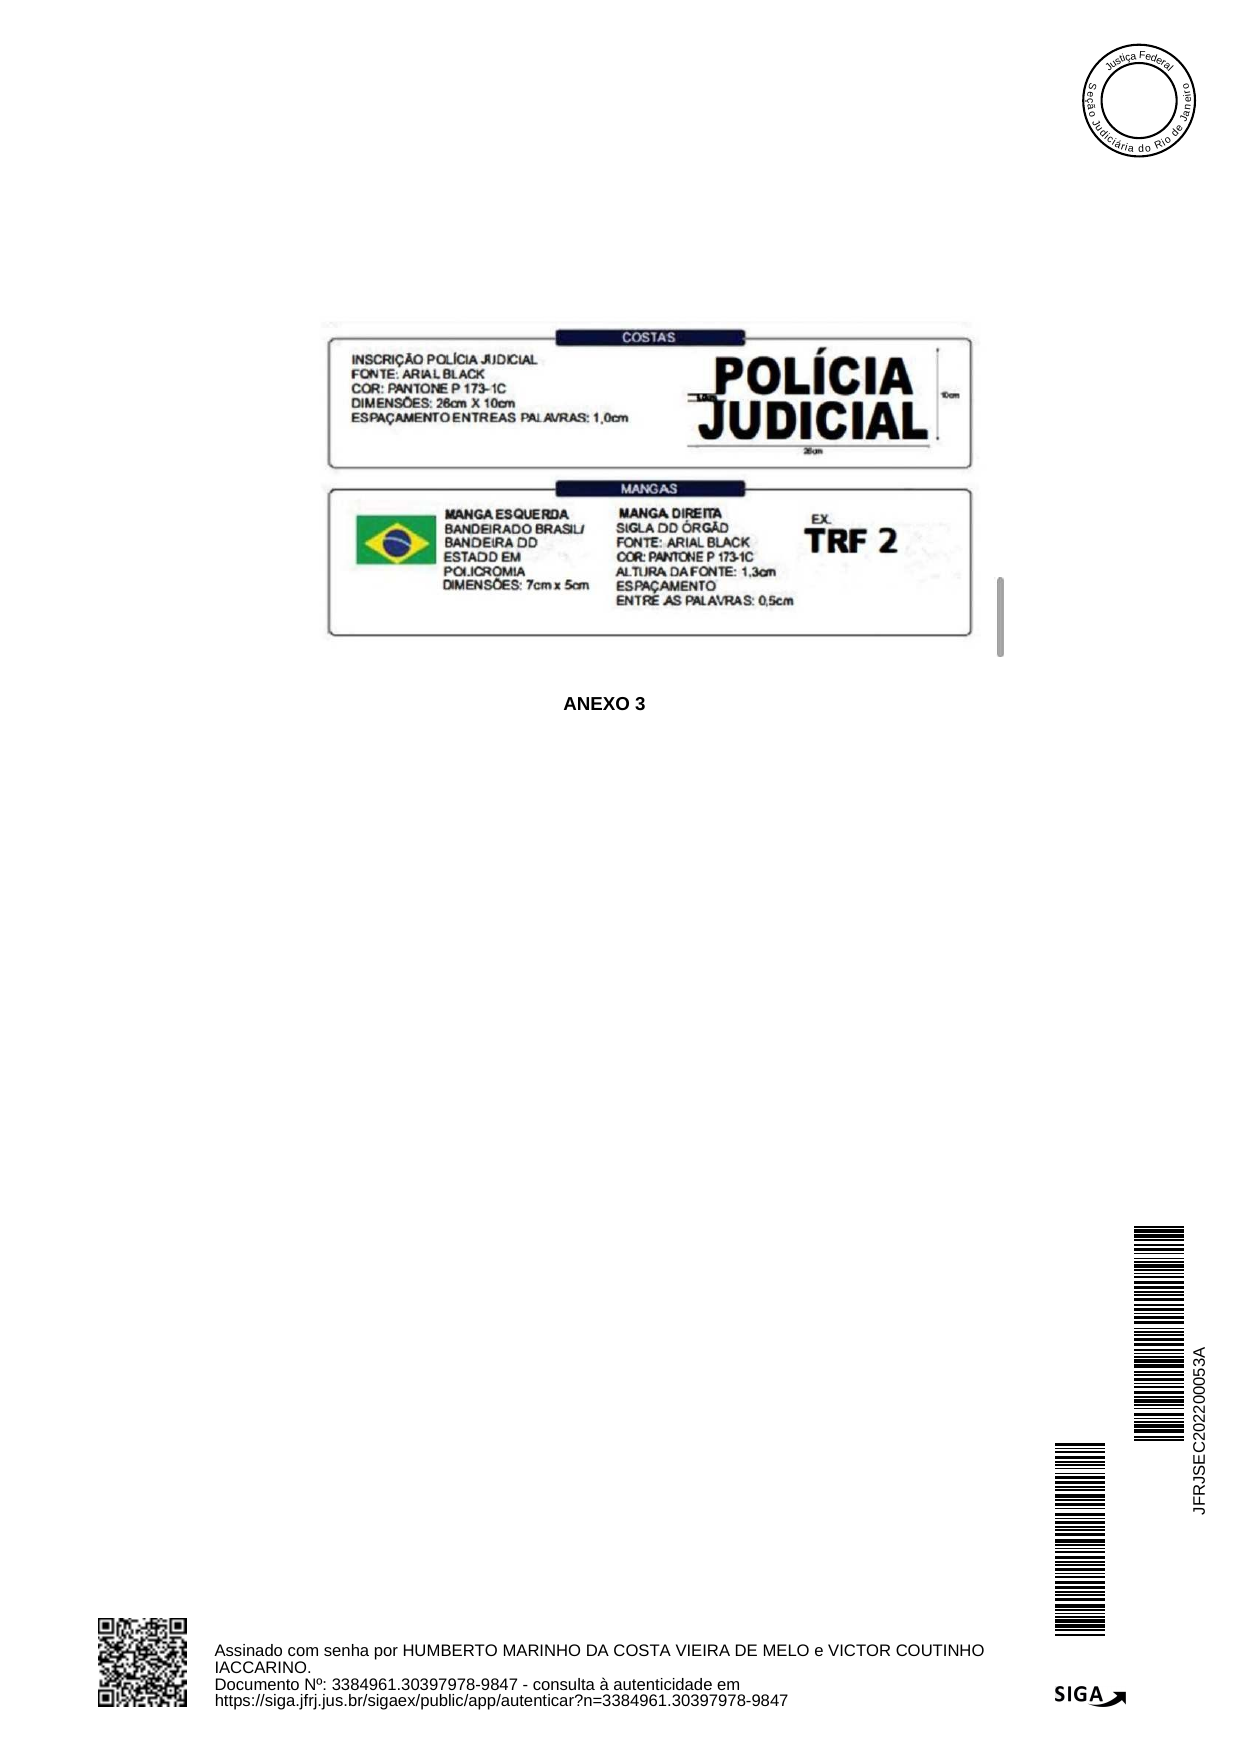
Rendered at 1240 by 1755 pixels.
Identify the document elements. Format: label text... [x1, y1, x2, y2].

subtitle ANEXO 3 [563, 693, 1038, 714]
